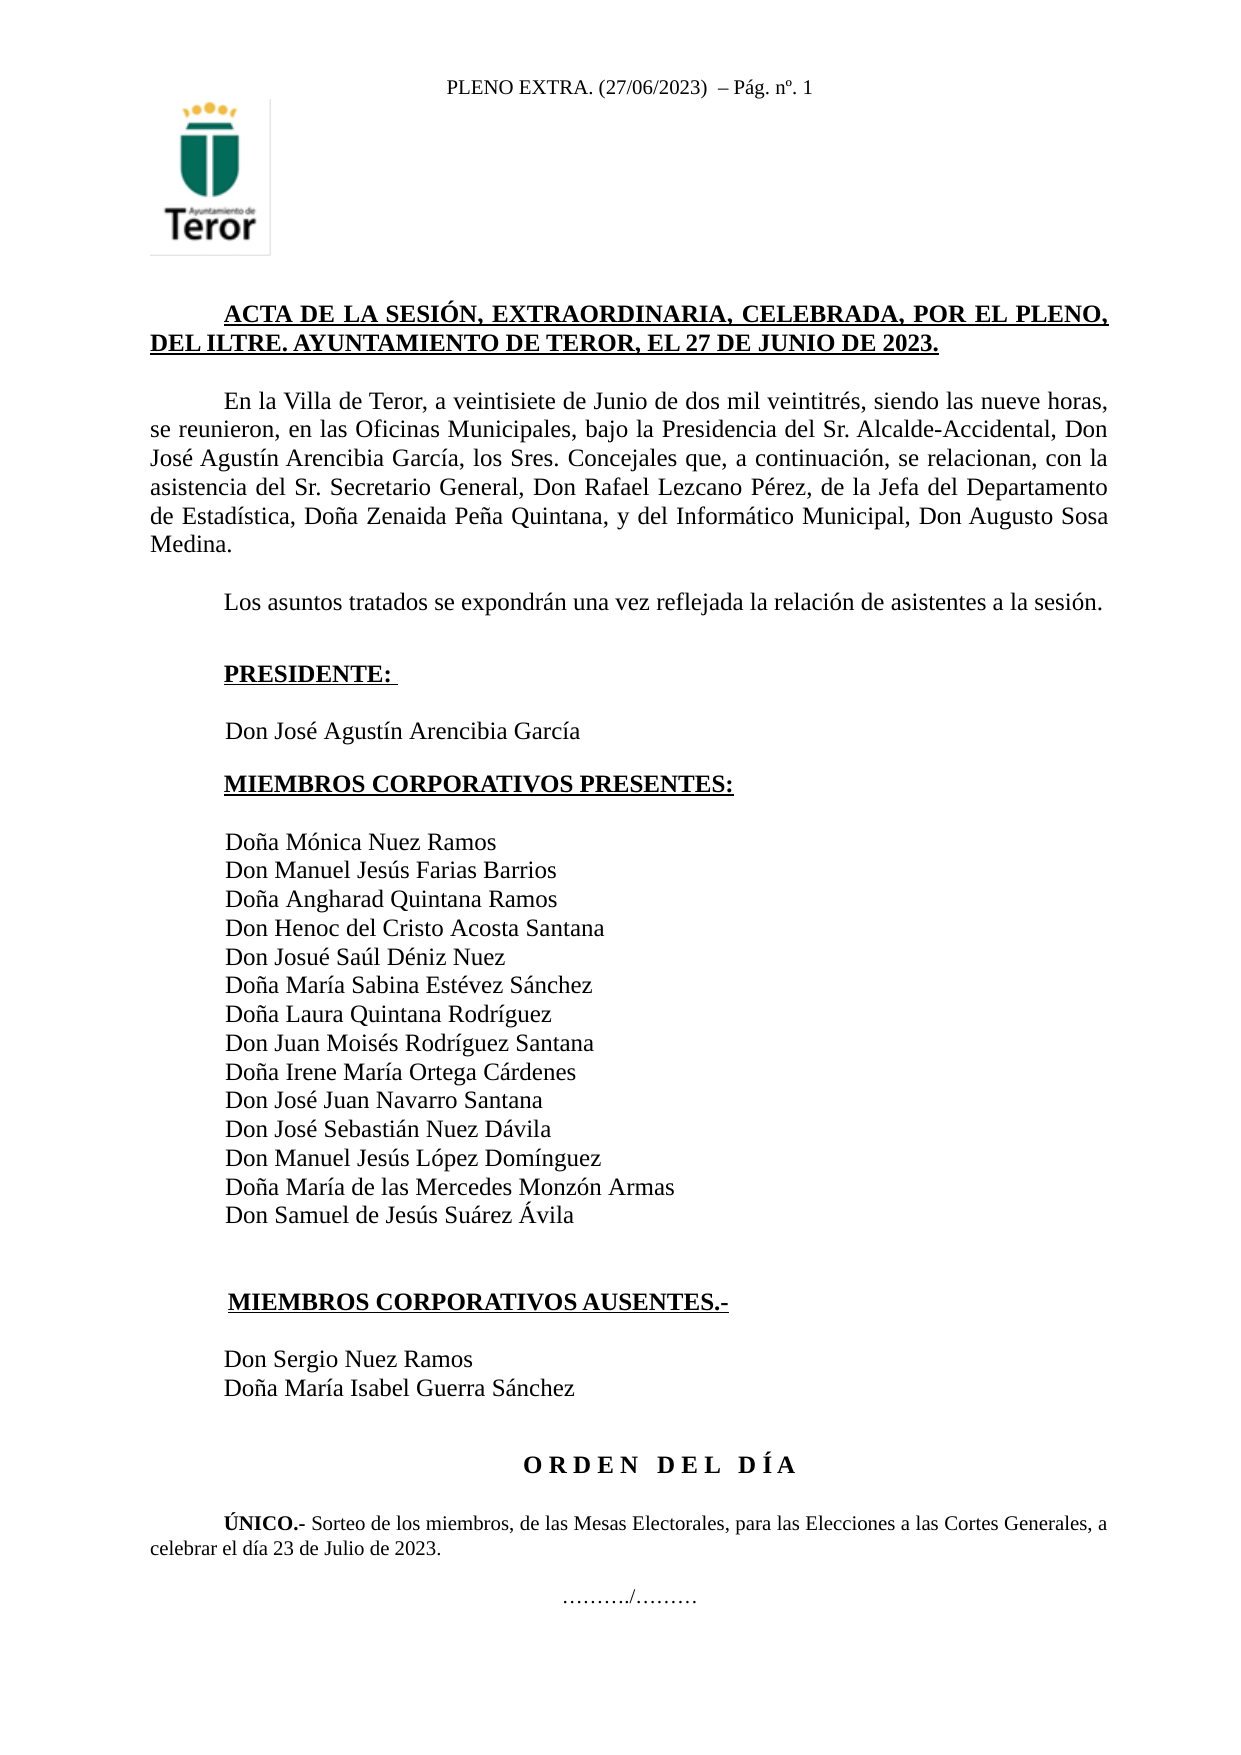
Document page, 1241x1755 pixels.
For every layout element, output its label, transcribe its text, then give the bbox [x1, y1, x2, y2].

text Doña Irene María Ortega Cárdenes [150, 1057, 1109, 1086]
text O R D E N D E L D Í A [150, 1450, 1109, 1478]
text Don José Juan Navarro Santana [150, 1086, 1109, 1114]
text ………./……… [150, 1584, 1109, 1608]
text Don José Sebastián Nuez Dávila [150, 1114, 1109, 1143]
text Don Manuel Jesús López Domínguez [150, 1143, 1109, 1172]
text Doña Laura Quintana Rodríguez [150, 999, 1109, 1028]
text Don Juan Moisés Rodríguez Santana [150, 1028, 1109, 1057]
text Doña María Isabel Guerra Sánchez [150, 1373, 1109, 1402]
text ÚNICO.- Sorteo de los miembros, de las Mesas Electorales, para las Elecciones a las Cortes Generales, a celebrar el día 23 de Julio de 2023. [150, 1507, 1109, 1560]
text En la Villa de Teror, a veintisiete de Junio de dos mil veintitrés, siendo las nueve horas, se reunieron, en las Oficinas Municipales, bajo la Presidencia del Sr. Alcalde-Accidental, Don José Agustín Arencibia García, los Sres. Concejales que, a continuación, se relacionan, con la asistencia del Sr. Secretario General, Don Rafael Lezcano Pérez, de la Jefa del Departamento de Estadística, Doña Zenaida Peña Quintana, y del Informático Municipal, Don Augusto Sosa Medina. [150, 386, 1109, 558]
text Don Josué Saúl Déniz Nuez [150, 942, 1109, 971]
text Doña Angharad Quintana Ramos [150, 884, 1109, 913]
text MIEMBROS CORPORATIVOS PRESENTES: [150, 769, 1109, 798]
text Doña María de las Mercedes Monzón Armas [150, 1172, 1109, 1201]
text Los asuntos tratados se expondrán una vez reflejada la relación de asistentes a la sesión. [150, 587, 1109, 616]
text Don Sergio Nuez Ramos [150, 1344, 1109, 1373]
text PRESIDENTE: [150, 659, 1109, 688]
text MIEMBROS CORPORATIVOS AUSENTES.- [169, 1287, 1109, 1316]
text Don José Agustín Arencibia García [150, 716, 1109, 745]
text Doña Mónica Nuez Ramos [150, 827, 1109, 856]
text Don Henoc del Cristo Acosta Santana [150, 913, 1109, 942]
text ACTA DE LA SESIÓN, EXTRAORDINARIA, CELEBRADA, POR EL PLENO, DEL ILTRE. AYUNTAMIENTO DE TEROR, EL 27 DE JUNIO DE 2023. [150, 299, 1109, 357]
text Don Samuel de Jesús Suárez Ávila [150, 1201, 1109, 1229]
text Don Manuel Jesús Farias Barrios [150, 856, 1109, 884]
text Doña María Sabina Estévez Sánchez [150, 971, 1109, 999]
